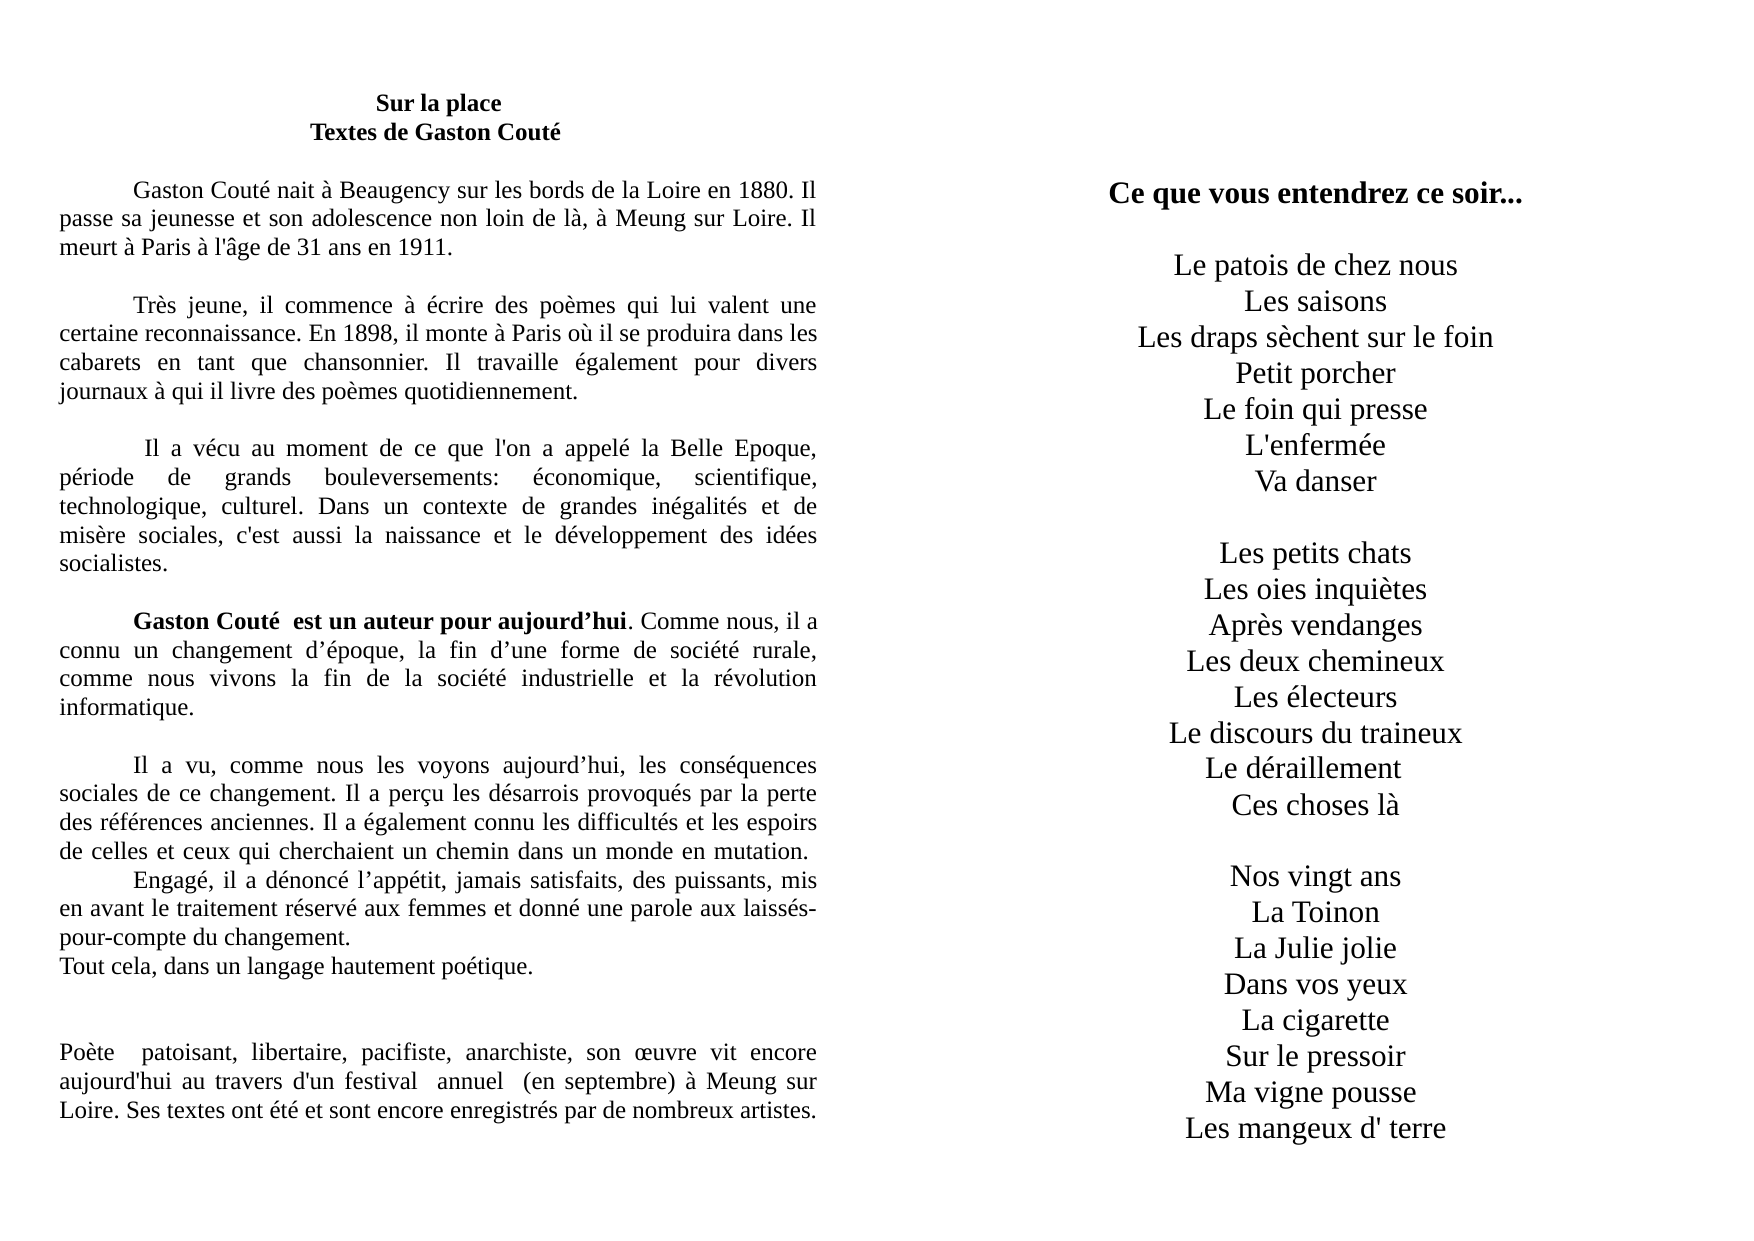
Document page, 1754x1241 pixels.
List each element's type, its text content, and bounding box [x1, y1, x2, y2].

text Nos vingt ans [936, 858, 1695, 893]
text Sur le pressoir [936, 1037, 1695, 1073]
text Après vendanges [936, 606, 1695, 642]
text Les petits chats [936, 534, 1695, 570]
text Les mangeux d' terre [936, 1109, 1695, 1145]
text Le discours du traineux [936, 714, 1695, 750]
text Les deux chemineux [936, 642, 1695, 678]
text Textes de Gaston Couté [59, 117, 818, 146]
text Dans vos yeux [936, 965, 1695, 1001]
text L'enfermée [936, 426, 1695, 462]
text Tout cela, dans un langage hautement poétique. [59, 951, 818, 980]
text Ce que vous entendrez ce soir... [936, 175, 1695, 211]
text Les draps sèchent sur le foin [936, 318, 1695, 354]
text Gaston Couté nait à Beaugency sur les bords de la Loire en 1880. Il passe sa jeunesse et son adolescence non loin de là, à Meung sur Loire. Il meurt à Paris à l'âge de 31 ans en 1911. [59, 175, 818, 261]
text Il a vu, comme nous les voyons aujourd’hui, les conséquences sociales de ce changement. Il a perçu les désarrois provoqués par la perte des références anciennes. Il a également connu les difficultés et les espoirs de celles et ceux qui cherchaient un chemin dans un monde en mutation. Engagé, il a dénoncé l’appétit, jamais satisfaits, des puissants, mis en avant le traitement réservé aux femmes et donné une parole aux laissés-pour-compte du changement. [59, 750, 818, 951]
text La Julie jolie [936, 929, 1695, 965]
text Il a vécu au moment de ce que l'on a appelé la Belle Epoque, période de grands bouleversements: économique, scientifique, technologique, culturel. Dans un contexte de grandes inégalités et de misère sociales, c'est aussi la naissance et le développement des idées socialistes. [59, 433, 818, 577]
text Ces choses là [936, 786, 1695, 822]
text Le patois de chez nous [936, 247, 1695, 283]
text Poète patoisant, libertaire, pacifiste, anarchiste, son œuvre vit encore aujourd'hui au travers d'un festival annuel (en septembre) à Meung sur Loire. Ses textes ont été et sont encore enregistrés par de nombreux artistes. [59, 1037, 818, 1123]
text Les électeurs [936, 678, 1695, 714]
text Gaston Couté est un auteur pour aujourd’hui. Comme nous, il a connu un changement d’époque, la fin d’une forme de société rurale, comme nous vivons la fin de la société industrielle et la révolution informatique. [59, 606, 818, 721]
text La cigarette [936, 1001, 1695, 1037]
text Le foin qui presse [936, 390, 1695, 426]
text Sur la place [59, 88, 818, 117]
text Ma vigne pousse [936, 1073, 1695, 1109]
text Très jeune, il commence à écrire des poèmes qui lui valent une certaine reconnaissance. En 1898, il monte à Paris où il se produira dans les cabarets en tant que chansonnier. Il travaille également pour divers journaux à qui il livre des poèmes quotidiennement. [59, 290, 818, 405]
text Les oies inquiètes [936, 570, 1695, 606]
text Les saisons [936, 283, 1695, 318]
text Va danser [936, 462, 1695, 498]
text Le déraillement [936, 750, 1695, 786]
text La Toinon [936, 893, 1695, 929]
text Petit porcher [936, 354, 1695, 390]
